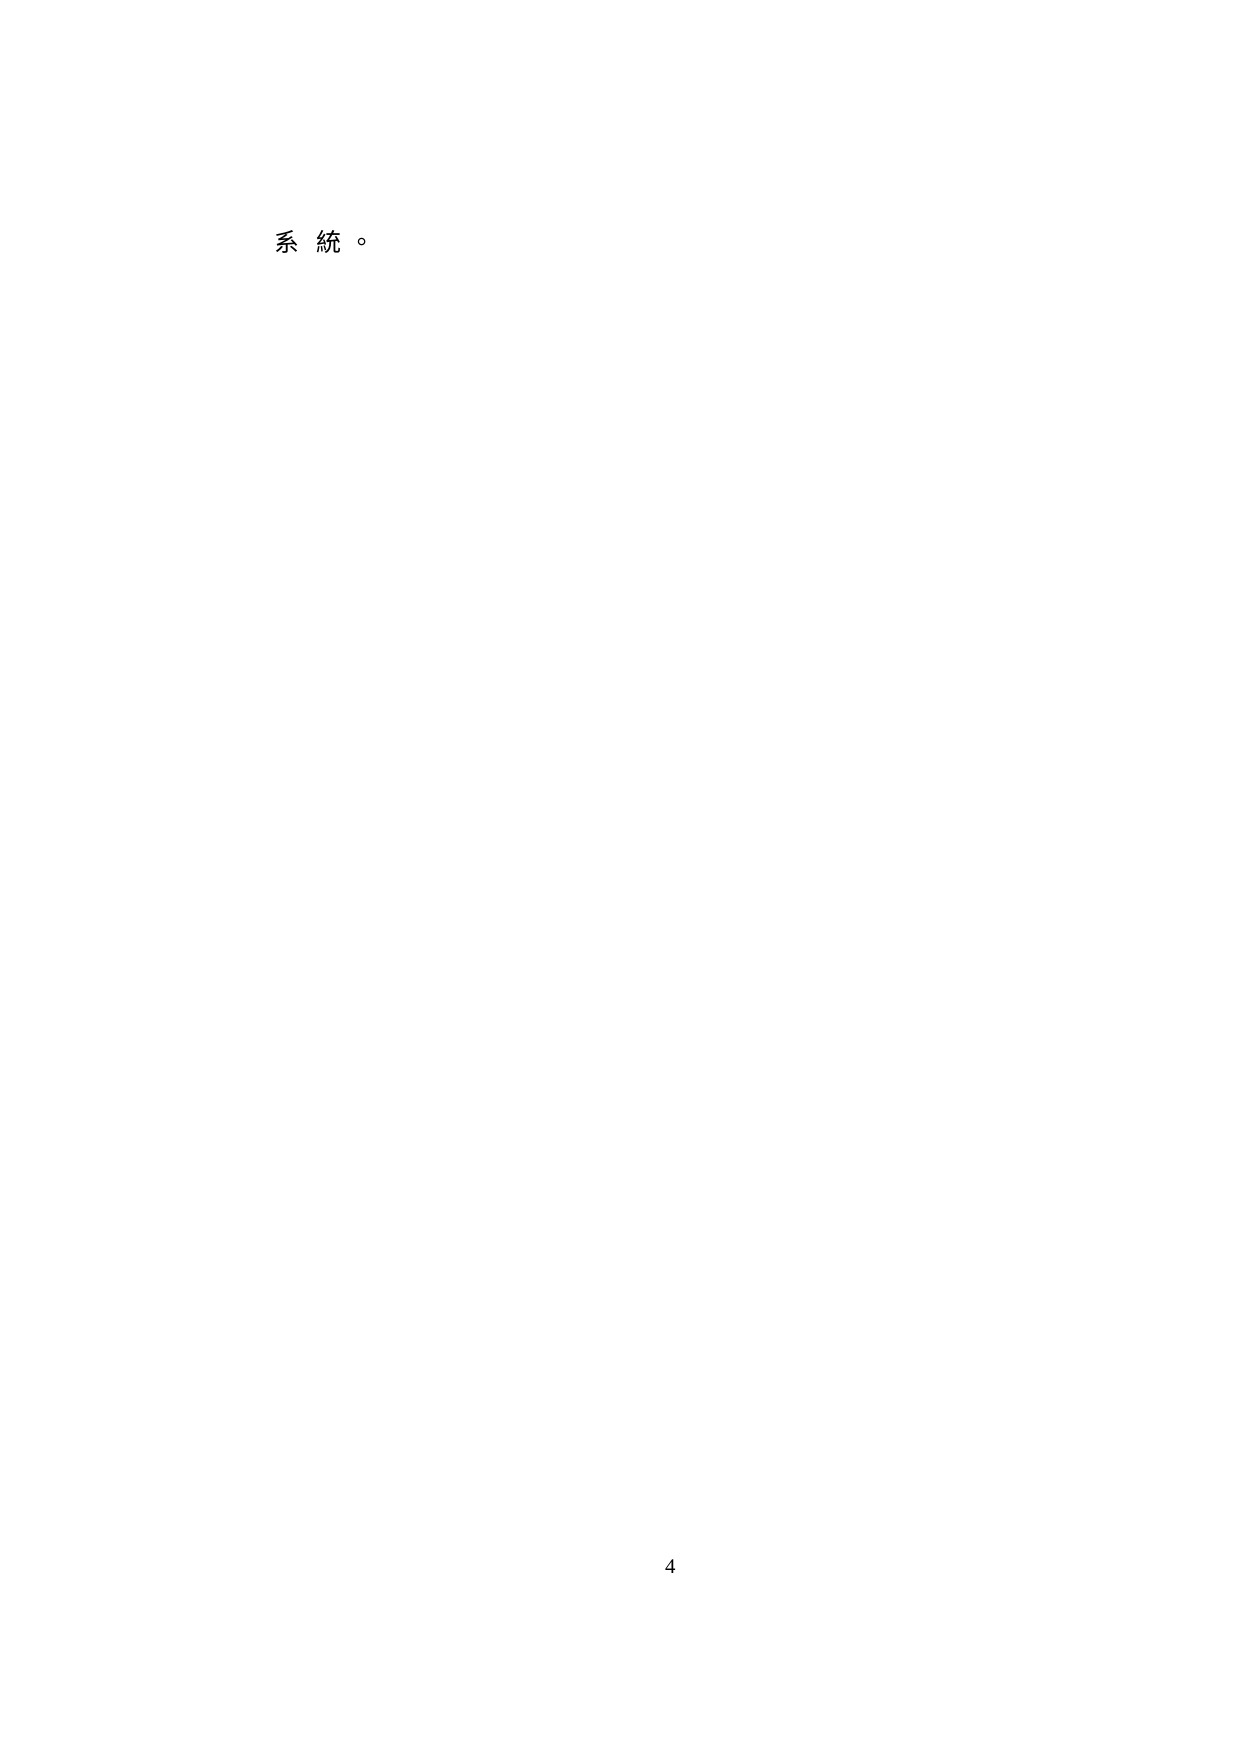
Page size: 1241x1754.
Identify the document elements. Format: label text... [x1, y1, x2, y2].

text 系統。 [183, 199, 1058, 262]
